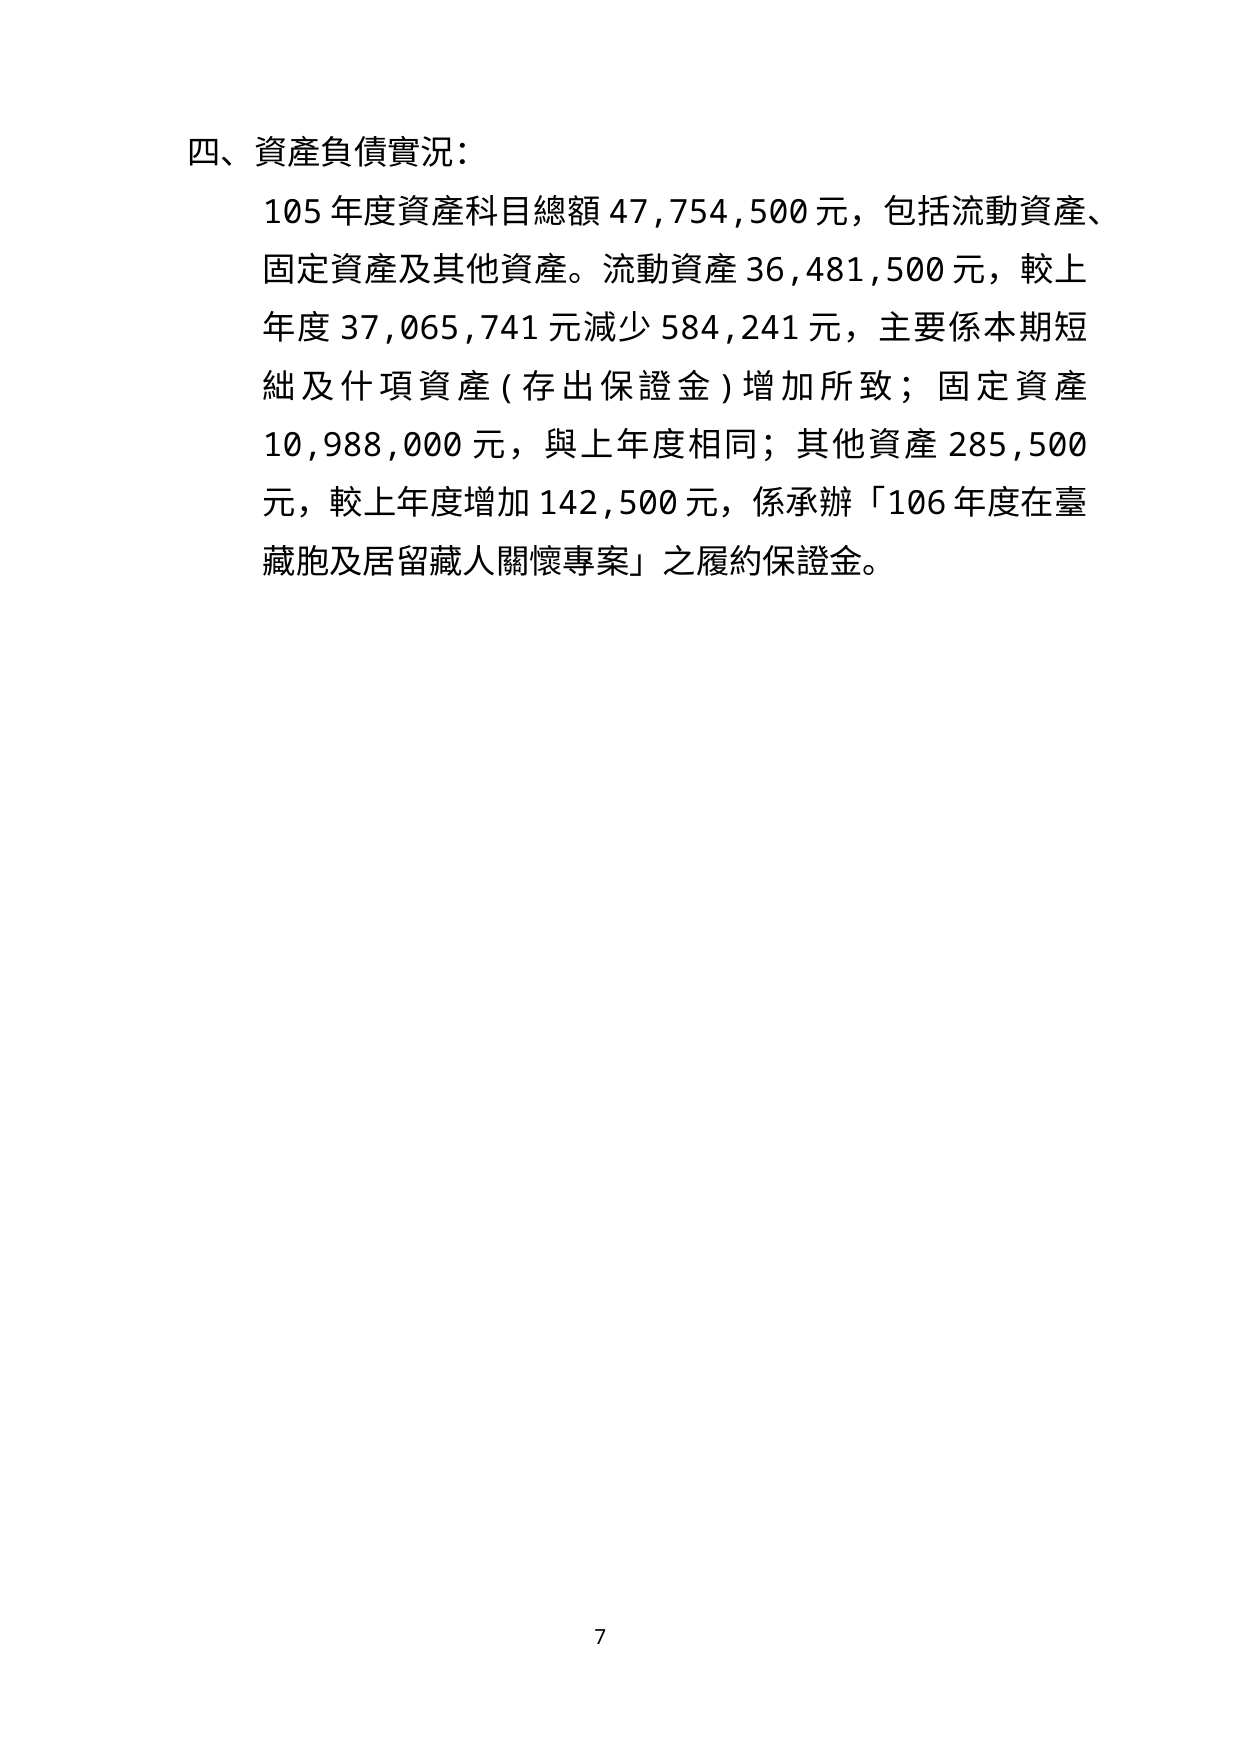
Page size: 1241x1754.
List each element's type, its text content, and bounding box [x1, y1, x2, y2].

text 四、資產負債實況： [187, 118, 1087, 176]
text 105年度資產科目總額47,754,500元，包括流動資產、固定資產及其他資產。流動資產36,481,500元，較上年度37,065,741元減少584,241元，主要係本期短絀及什項資產(存出保證金)增加所致；固定資產10,988,000元，與上年度相同；其他資產285,500元，較上年度增加142,500元，係承辦「106年度在臺藏胞及居留藏人關懷專案」之履約保證金。 [262, 176, 1087, 585]
